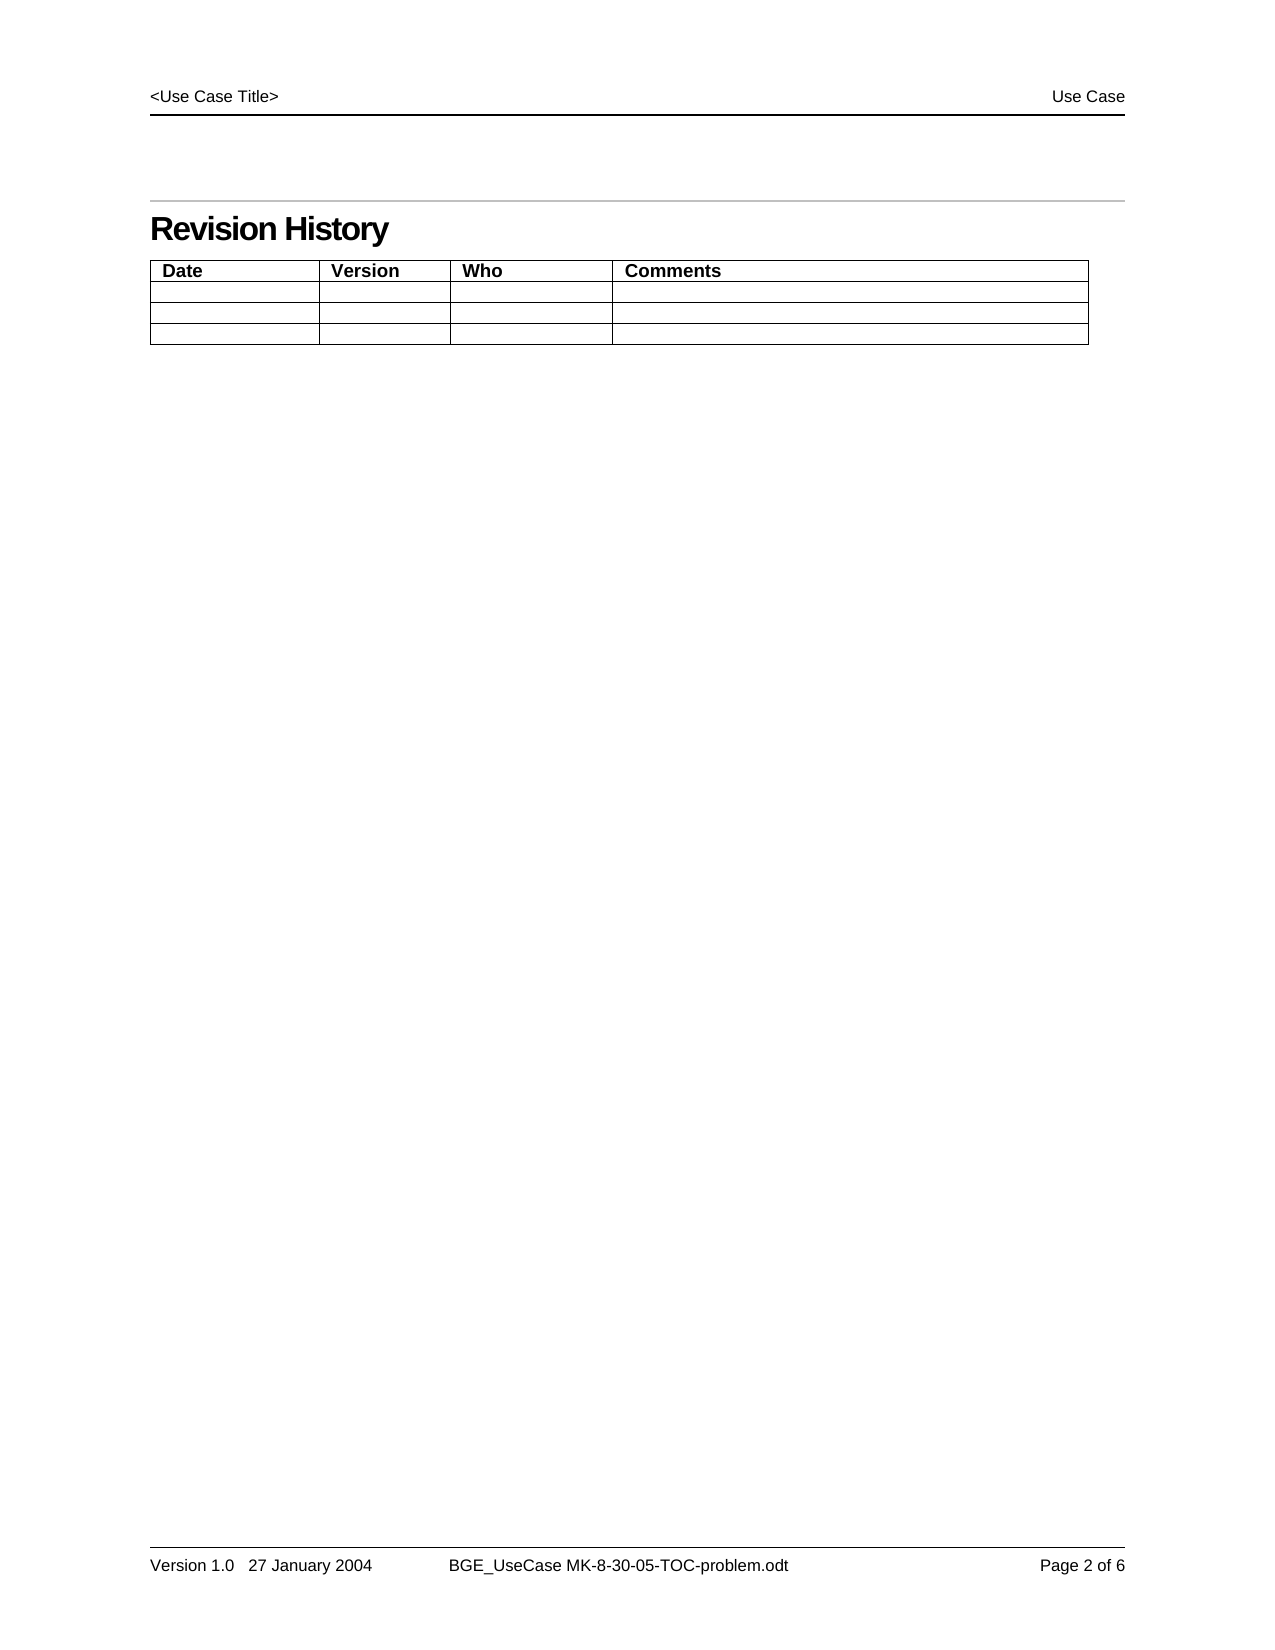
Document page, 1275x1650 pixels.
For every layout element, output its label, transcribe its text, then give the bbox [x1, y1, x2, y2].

table_cell [320, 282, 450, 302]
table_cell [613, 282, 1088, 302]
table_cell [613, 303, 1088, 323]
table_cell [320, 303, 450, 323]
table_cell [320, 324, 450, 344]
table_header Who [451, 261, 612, 281]
table_cell [151, 282, 319, 302]
table_cell [151, 303, 319, 323]
table_header Date [151, 261, 319, 281]
table_header Version [320, 261, 450, 281]
subtitle Revision History [150, 202, 1125, 248]
table_header Comments [613, 261, 1088, 281]
table_cell [151, 324, 319, 344]
table_cell [613, 324, 1088, 344]
table_cell [451, 303, 612, 323]
table_cell [451, 282, 612, 302]
table_cell [451, 324, 612, 344]
